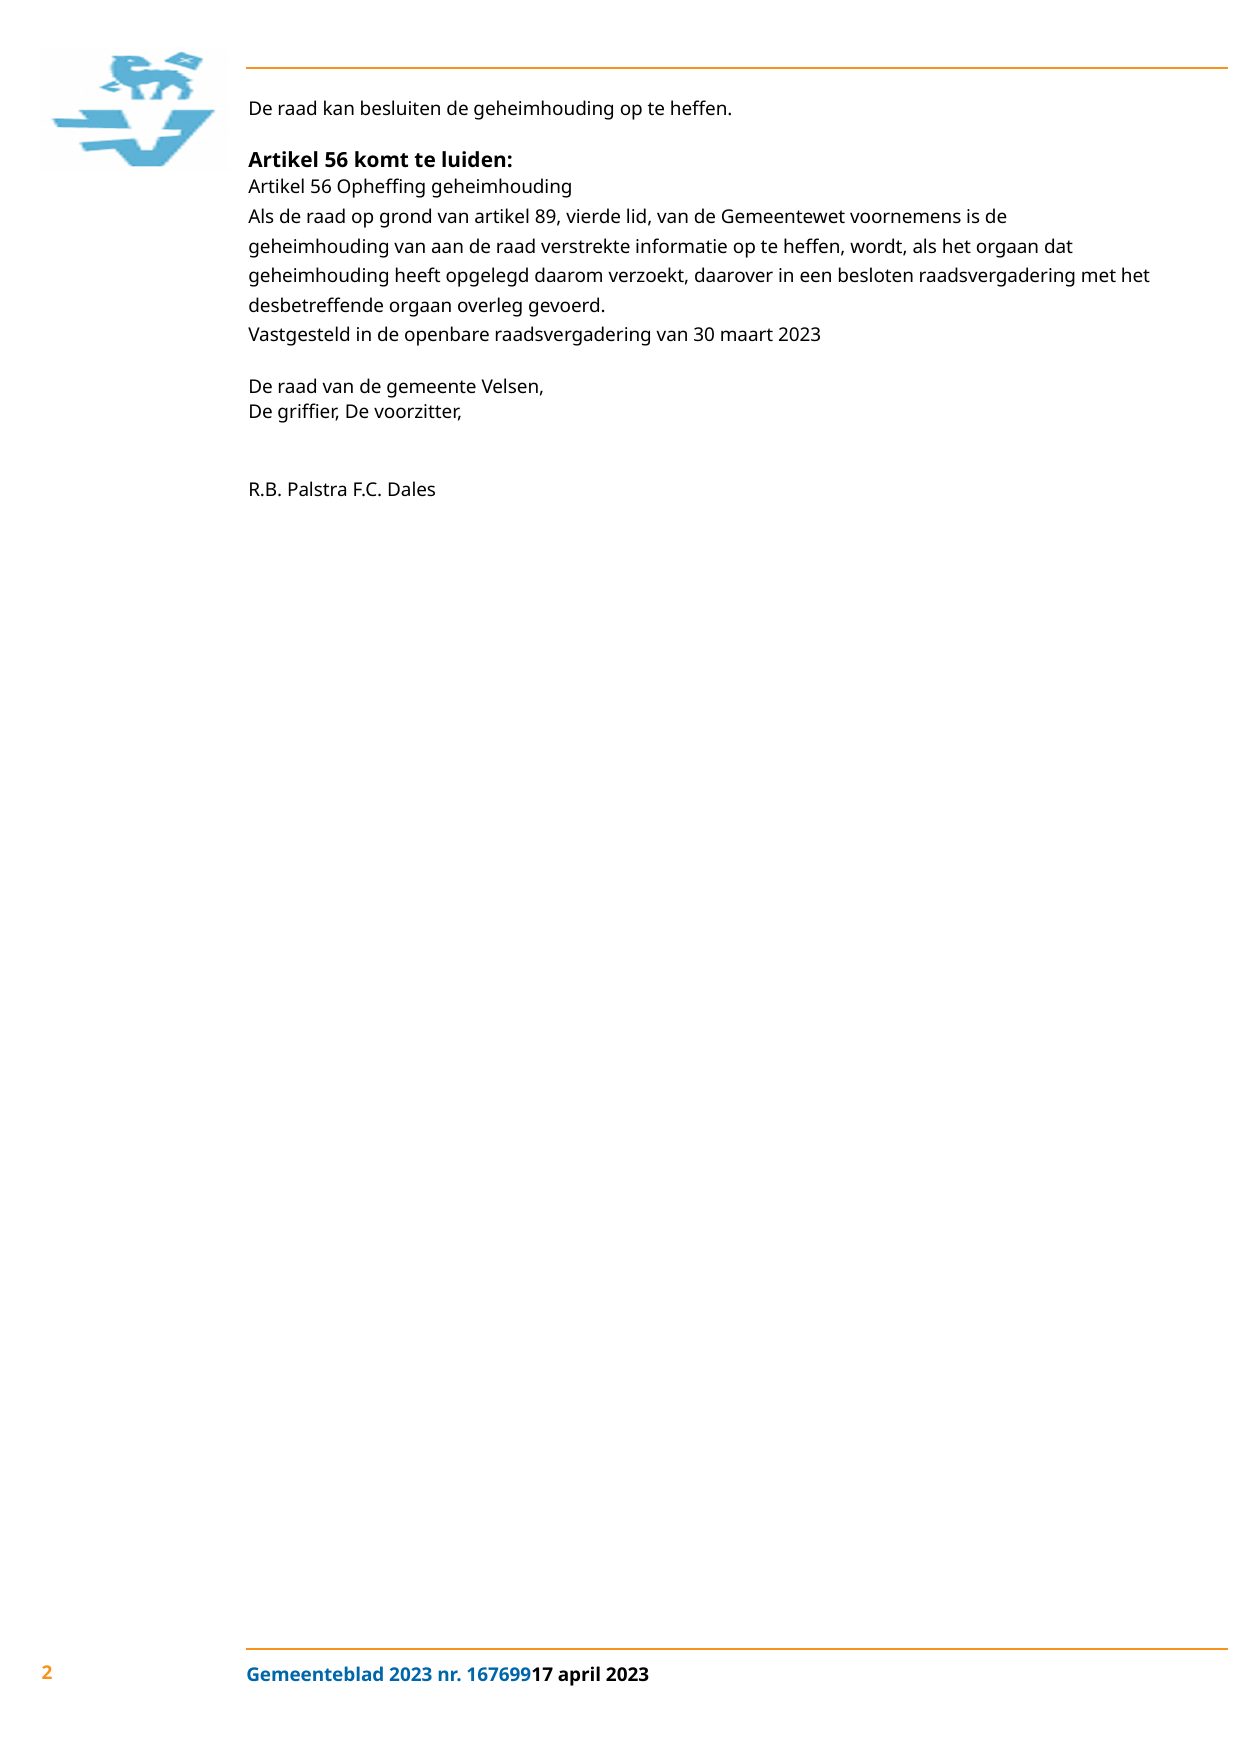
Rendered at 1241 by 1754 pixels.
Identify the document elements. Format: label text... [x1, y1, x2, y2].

text De griffier, De voorzitter, [248, 399, 1152, 424]
text R.B. Palstra F.C. Dales [248, 476, 1152, 502]
text Vastgesteld in de openbare raadsvergadering van 30 maart 2023 [248, 322, 1152, 347]
text Artikel 56 Opheffing geheimhouding [248, 174, 1152, 199]
text De raad kan besluiten de geheimhouding op te heffen. [248, 95, 1152, 121]
text Artikel 56 komt te luiden: [248, 145, 1152, 174]
text De raad van de gemeente Velsen, [248, 373, 1152, 399]
picture [41, 47, 231, 172]
text Als de raad op grond van artikel 89, vierde lid, van de Gemeentewet voornemens is de geheimhouding van aan de raad verstrekte informatie op te heffen, wordt, als het orgaan dat geheimhouding heeft opgelegd daarom verzoekt, daarover in een besloten raadsvergadering met het desbetreffende orgaan overleg gevoerd. [248, 203, 1152, 318]
